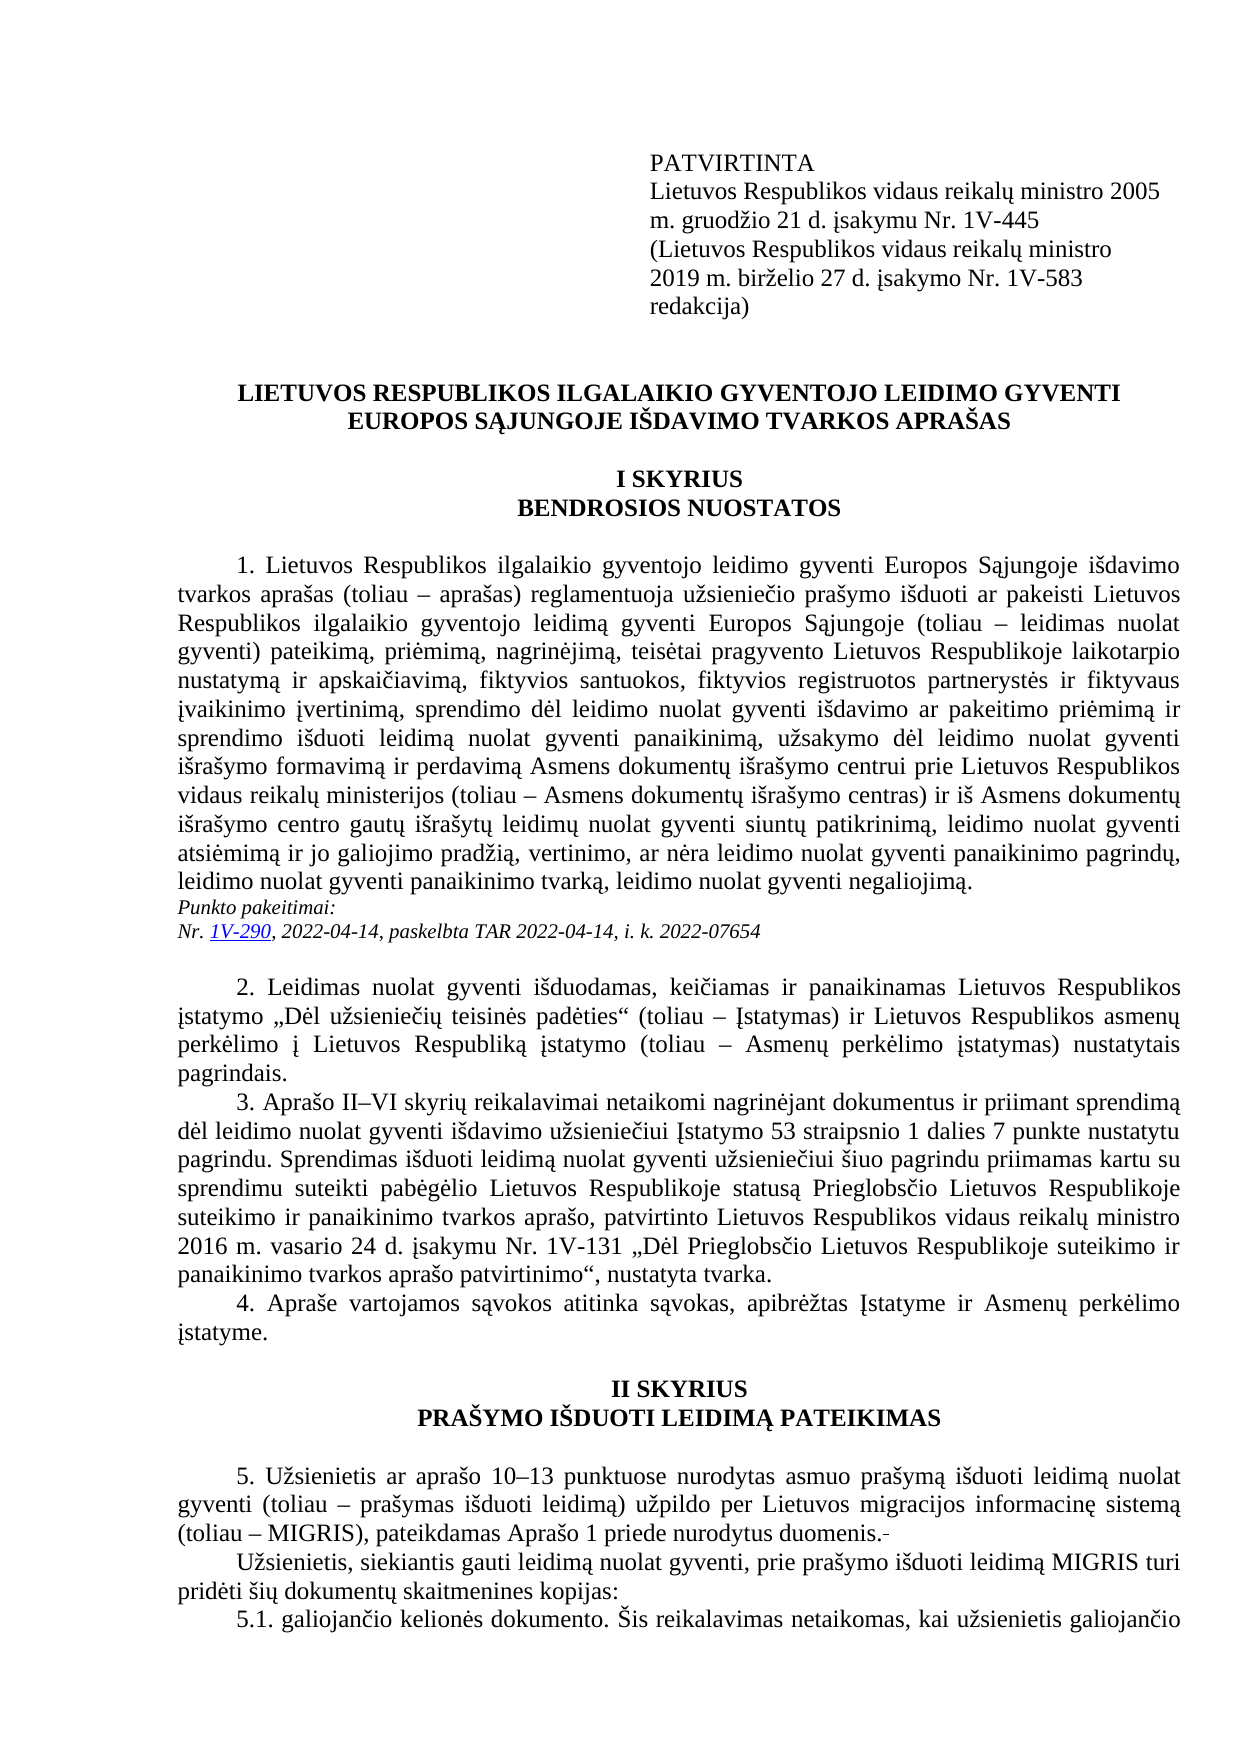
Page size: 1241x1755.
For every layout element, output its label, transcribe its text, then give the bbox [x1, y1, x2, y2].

text 4. Apraše vartojamos sąvokos atitinka sąvokas, apibrėžtas Įstatyme ir Asmenų perkėlimo įstatyme. [177, 1288, 1181, 1346]
text (Lietuvos Respublikos vidaus reikalų ministro [649, 234, 1181, 263]
text Punkto pakeitimai: [177, 895, 1181, 919]
text Lietuvos Respublikos vidaus reikalų ministro 2005 m. gruodžio 21 d. įsakymu Nr. 1V-445 [649, 176, 1181, 234]
text 3. Aprašo II–VI skyrių reikalavimai netaikomi nagrinėjant dokumentus ir priimant sprendimą dėl leidimo nuolat gyventi išdavimo užsieniečiui Įstatymo 53 straipsnio 1 dalies 7 punkte nustatytu pagrindu. Sprendimas išduoti leidimą nuolat gyventi užsieniečiui šiuo pagrindu priimamas kartu su sprendimu suteikti pabėgėlio Lietuvos Respublikoje statusą Prieglobsčio Lietuvos Respublikoje suteikimo ir panaikinimo tvarkos aprašo, patvirtinto Lietuvos Respublikos vidaus reikalų ministro 2016 m. vasario 24 d. įsakymu Nr. 1V-131 „Dėl Prieglobsčio Lietuvos Respublikoje suteikimo ir panaikinimo tvarkos aprašo patvirtinimo“, nustatyta tvarka. [177, 1087, 1181, 1288]
text BENDROSIOS NUOSTATOS [177, 493, 1181, 521]
text 2. Leidimas nuolat gyventi išduodamas, keičiamas ir panaikinamas Lietuvos Respublikos įstatymo „Dėl užsieniečių teisinės padėties“ (toliau – Įstatymas) ir Lietuvos Respublikos asmenų perkėlimo į Lietuvos Respubliką įstatymo (toliau – Asmenų perkėlimo įstatymas) nustatytais pagrindais. [177, 972, 1181, 1087]
text Nr. 1V-290, 2022-04-14, paskelbta TAR 2022-04-14, i. k. 2022-07654 [177, 919, 1181, 943]
text I SKYRIUS [177, 464, 1181, 493]
text LIETUVOS RESPUBLIKOS ILGALAIKIO GYVENTOJO LEIDIMO GYVENTI EUROPOS SĄJUNGOJE IŠDAVIMO TVARKOS APRAŠAS [177, 378, 1181, 435]
text 5. Užsienietis ar aprašo 10–13 punktuose nurodytas asmuo prašymą išduoti leidimą nuolat gyventi (toliau – prašymas išduoti leidimą) užpildo per Lietuvos migracijos informacinę sistemą (toliau – MIGRIS), pateikdamas Aprašo 1 priede nurodytus duomenis. [177, 1461, 1181, 1547]
text 2019 m. birželio 27 d. įsakymo Nr. 1V-583 redakcija) [649, 263, 1181, 320]
text PATVIRTINTA [649, 148, 1181, 176]
text 1. Lietuvos Respublikos ilgalaikio gyventojo leidimo gyventi Europos Sąjungoje išdavimo tvarkos aprašas (toliau – aprašas) reglamentuoja užsieniečio prašymo išduoti ar pakeisti Lietuvos Respublikos ilgalaikio gyventojo leidimą gyventi Europos Sąjungoje (toliau – leidimas nuolat gyventi) pateikimą, priėmimą, nagrinėjimą, teisėtai pragyvento Lietuvos Respublikoje laikotarpio nustatymą ir apskaičiavimą, fiktyvios santuokos, fiktyvios registruotos partnerystės ir fiktyvaus įvaikinimo įvertinimą, sprendimo dėl leidimo nuolat gyventi išdavimo ar pakeitimo priėmimą ir sprendimo išduoti leidimą nuolat gyventi panaikinimą, užsakymo dėl leidimo nuolat gyventi išrašymo formavimą ir perdavimą Asmens dokumentų išrašymo centrui prie Lietuvos Respublikos vidaus reikalų ministerijos (toliau – Asmens dokumentų išrašymo centras) ir iš Asmens dokumentų išrašymo centro gautų išrašytų leidimų nuolat gyventi siuntų patikrinimą, leidimo nuolat gyventi atsiėmimą ir jo galiojimo pradžią, vertinimo, ar nėra leidimo nuolat gyventi panaikinimo pagrindų, leidimo nuolat gyventi panaikinimo tvarką, leidimo nuolat gyventi negaliojimą. [177, 550, 1181, 895]
text PRAŠYMO IŠDUOTI LEIDIMĄ PATEIKIMAS [177, 1403, 1181, 1432]
text II SKYRIUS [177, 1374, 1181, 1403]
text 5.1. galiojančio kelionės dokumento. Šis reikalavimas netaikomas, kai užsienietis galiojančio [177, 1604, 1181, 1633]
text Užsienietis, siekiantis gauti leidimą nuolat gyventi, prie prašymo išduoti leidimą MIGRIS turi pridėti šių dokumentų skaitmenines kopijas: [177, 1547, 1181, 1604]
